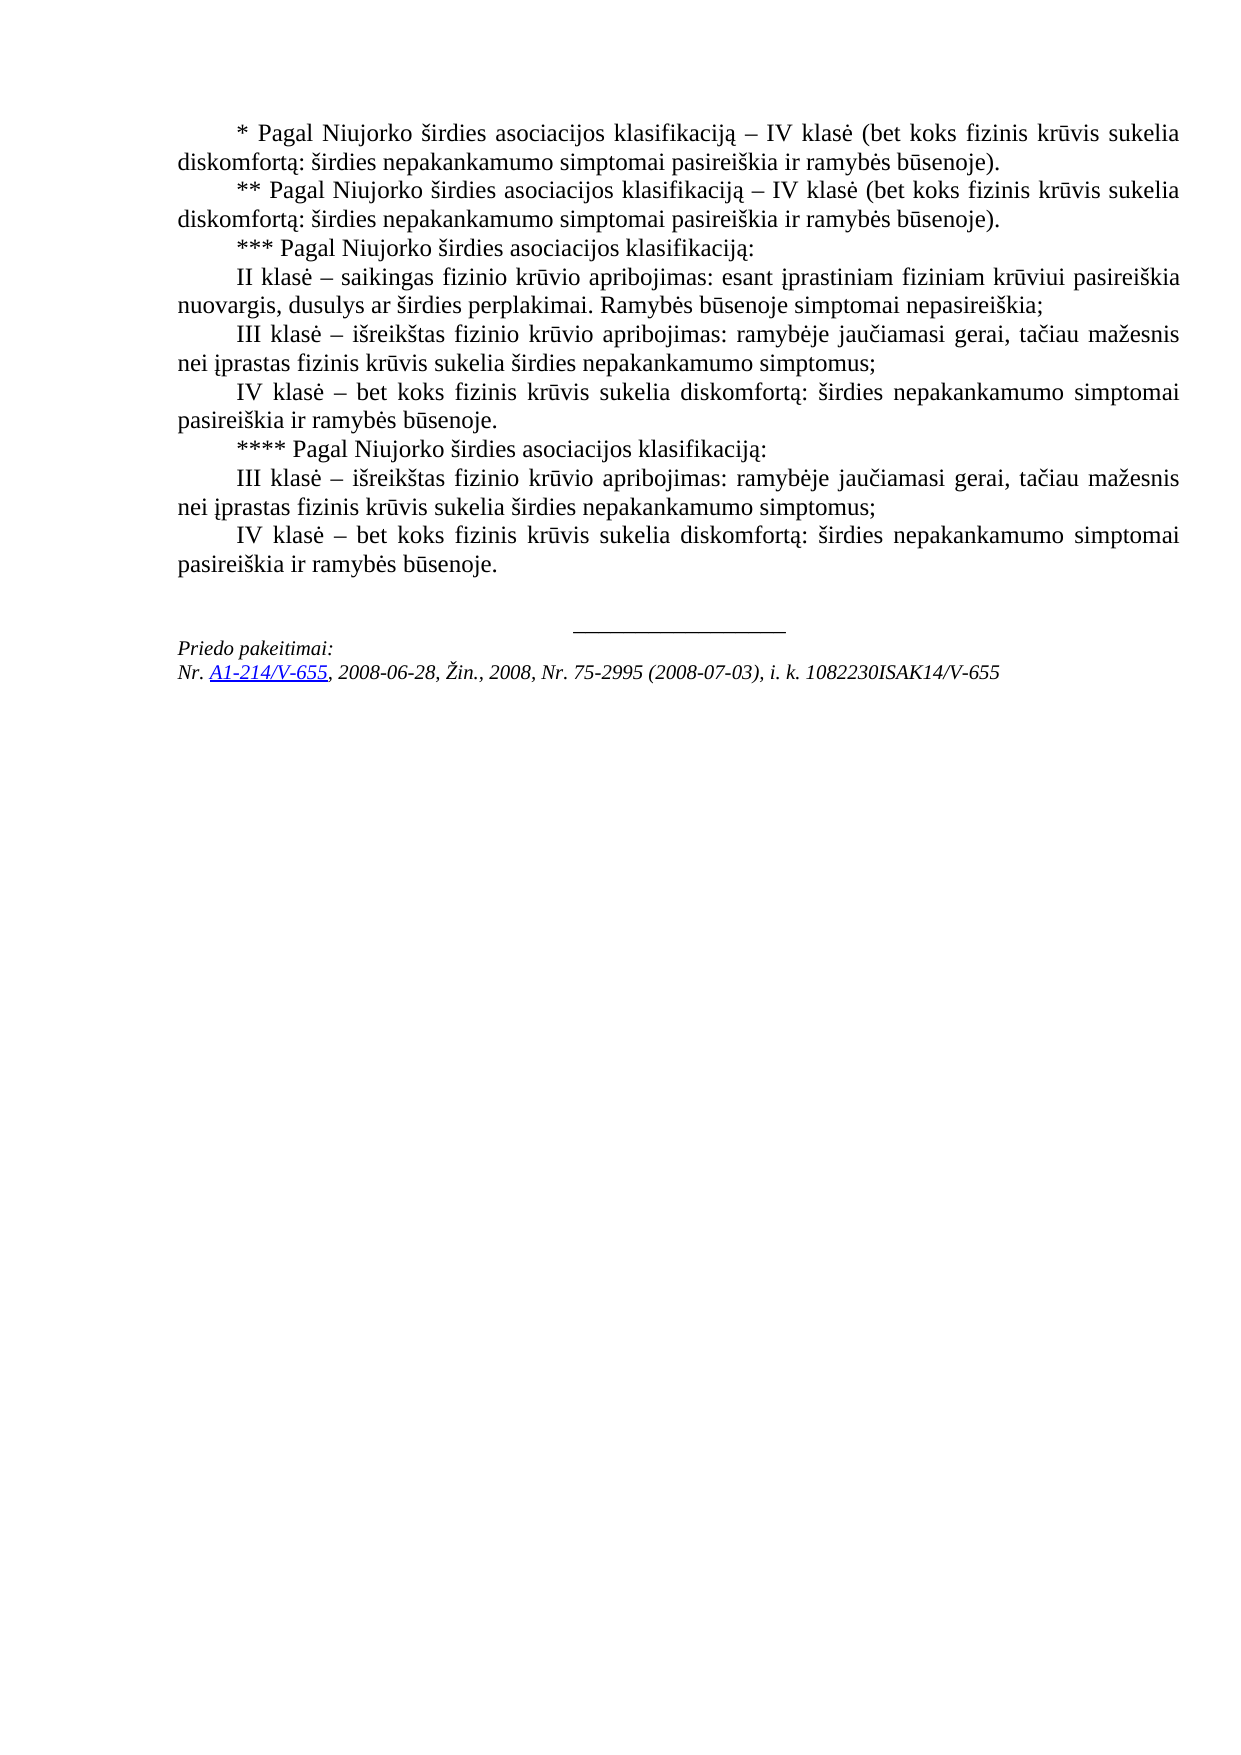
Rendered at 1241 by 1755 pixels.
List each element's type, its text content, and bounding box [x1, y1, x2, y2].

text _________________ [177, 607, 1181, 636]
text *** Pagal Niujorko širdies asociacijos klasifikaciją: [177, 233, 1181, 262]
text II klasė – saikingas fizinio krūvio apribojimas: esant įprastiniam fiziniam krūviui pasireiškia nuovargis, dusulys ar širdies perplakimai. Ramybės būsenoje simptomai nepasireiškia; [177, 262, 1181, 319]
text ** Pagal Niujorko širdies asociacijos klasifikaciją – IV klasė (bet koks fizinis krūvis sukelia diskomfortą: širdies nepakankamumo simptomai pasireiškia ir ramybės būsenoje). [177, 176, 1181, 233]
text Priedo pakeitimai: [177, 636, 1181, 660]
text Nr. A1-214/V-655, 2008-06-28, Žin., 2008, Nr. 75-2995 (2008-07-03), i. k. 1082230ISAK14/V-655 [177, 660, 1181, 684]
text IV klasė – bet koks fizinis krūvis sukelia diskomfortą: širdies nepakankamumo simptomai pasireiškia ir ramybės būsenoje. [177, 521, 1181, 578]
text **** Pagal Niujorko širdies asociacijos klasifikaciją: [177, 434, 1181, 463]
text IV klasė – bet koks fizinis krūvis sukelia diskomfortą: širdies nepakankamumo simptomai pasireiškia ir ramybės būsenoje. [177, 377, 1181, 434]
text III klasė – išreikštas fizinio krūvio apribojimas: ramybėje jaučiamasi gerai, tačiau mažesnis nei įprastas fizinis krūvis sukelia širdies nepakankamumo simptomus; [177, 463, 1181, 521]
text * Pagal Niujorko širdies asociacijos klasifikaciją – IV klasė (bet koks fizinis krūvis sukelia diskomfortą: širdies nepakankamumo simptomai pasireiškia ir ramybės būsenoje). [177, 118, 1181, 176]
text III klasė – išreikštas fizinio krūvio apribojimas: ramybėje jaučiamasi gerai, tačiau mažesnis nei įprastas fizinis krūvis sukelia širdies nepakankamumo simptomus; [177, 319, 1181, 377]
